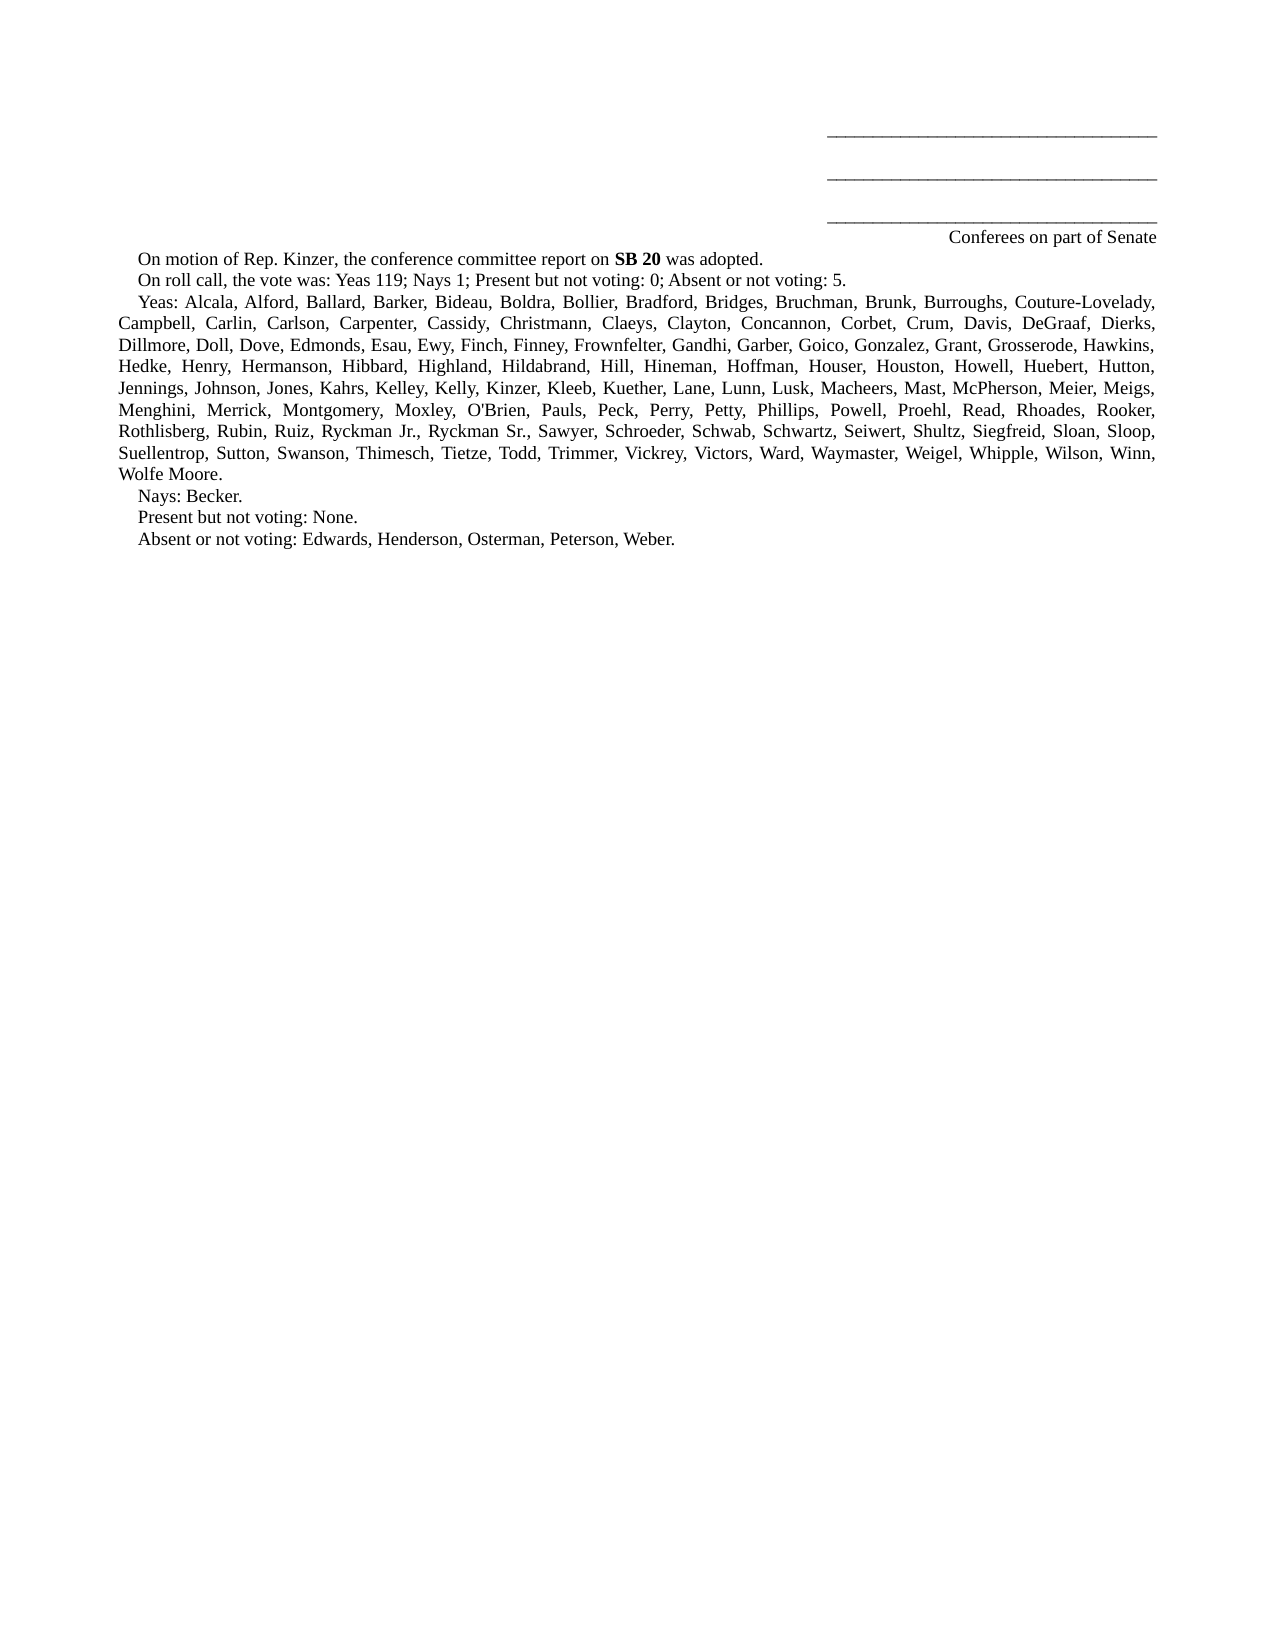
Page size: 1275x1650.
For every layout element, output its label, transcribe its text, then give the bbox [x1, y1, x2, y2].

text On motion of Rep. Kinzer, the conference committee report on SB 20 was adopted. [118, 247, 1157, 269]
text On roll call, the vote was: Yeas 119; Nays 1; Present but not voting: 0; Absent or not voting: 5. [118, 269, 1157, 291]
text Conferees on part of Senate [118, 226, 1157, 247]
text Present but not voting: None. [118, 506, 1157, 528]
text Nays: Becker. [118, 485, 1157, 506]
text Absent or not voting: Edwards, Henderson, Osterman, Peterson, Weber. [118, 528, 1157, 549]
text Yeas: Alcala, Alford, Ballard, Barker, Bideau, Boldra, Bollier, Bradford, Bridges, Bruchman, Brunk, Burroughs, Couture-Lovelady, Campbell, Carlin, Carlson, Carpenter, Cassidy, Christmann, Claeys, Clayton, Concannon, Corbet, Crum, Davis, DeGraaf, Dierks, Dillmore, Doll, Dove, Edmonds, Esau, Ewy, Finch, Finney, Frownfelter, Gandhi, Garber, Goico, Gonzalez, Grant, Grosserode, Hawkins, Hedke, Henry, Hermanson, Hibbard, Highland, Hildabrand, Hill, Hineman, Hoffman, Houser, Houston, Howell, Huebert, Hutton, Jennings, Johnson, Jones, Kahrs, Kelley, Kelly, Kinzer, Kleeb, Kuether, Lane, Lunn, Lusk, Macheers, Mast, McPherson, Meier, Meigs, Menghini, Merrick, Montgomery, Moxley, O'Brien, Pauls, Peck, Perry, Petty, Phillips, Powell, Proehl, Read, Rhoades, Rooker, Rothlisberg, Rubin, Ruiz, Ryckman Jr., Ryckman Sr., Sawyer, Schroeder, Schwab, Schwartz, Seiwert, Shultz, Siegfreid, Sloan, Sloop, Suellentrop, Sutton, Swanson, Thimesch, Tietze, Todd, Trimmer, Vickrey, Victors, Ward, Waymaster, Weigel, Whipple, Wilson, Winn, Wolfe Moore. [118, 291, 1157, 485]
